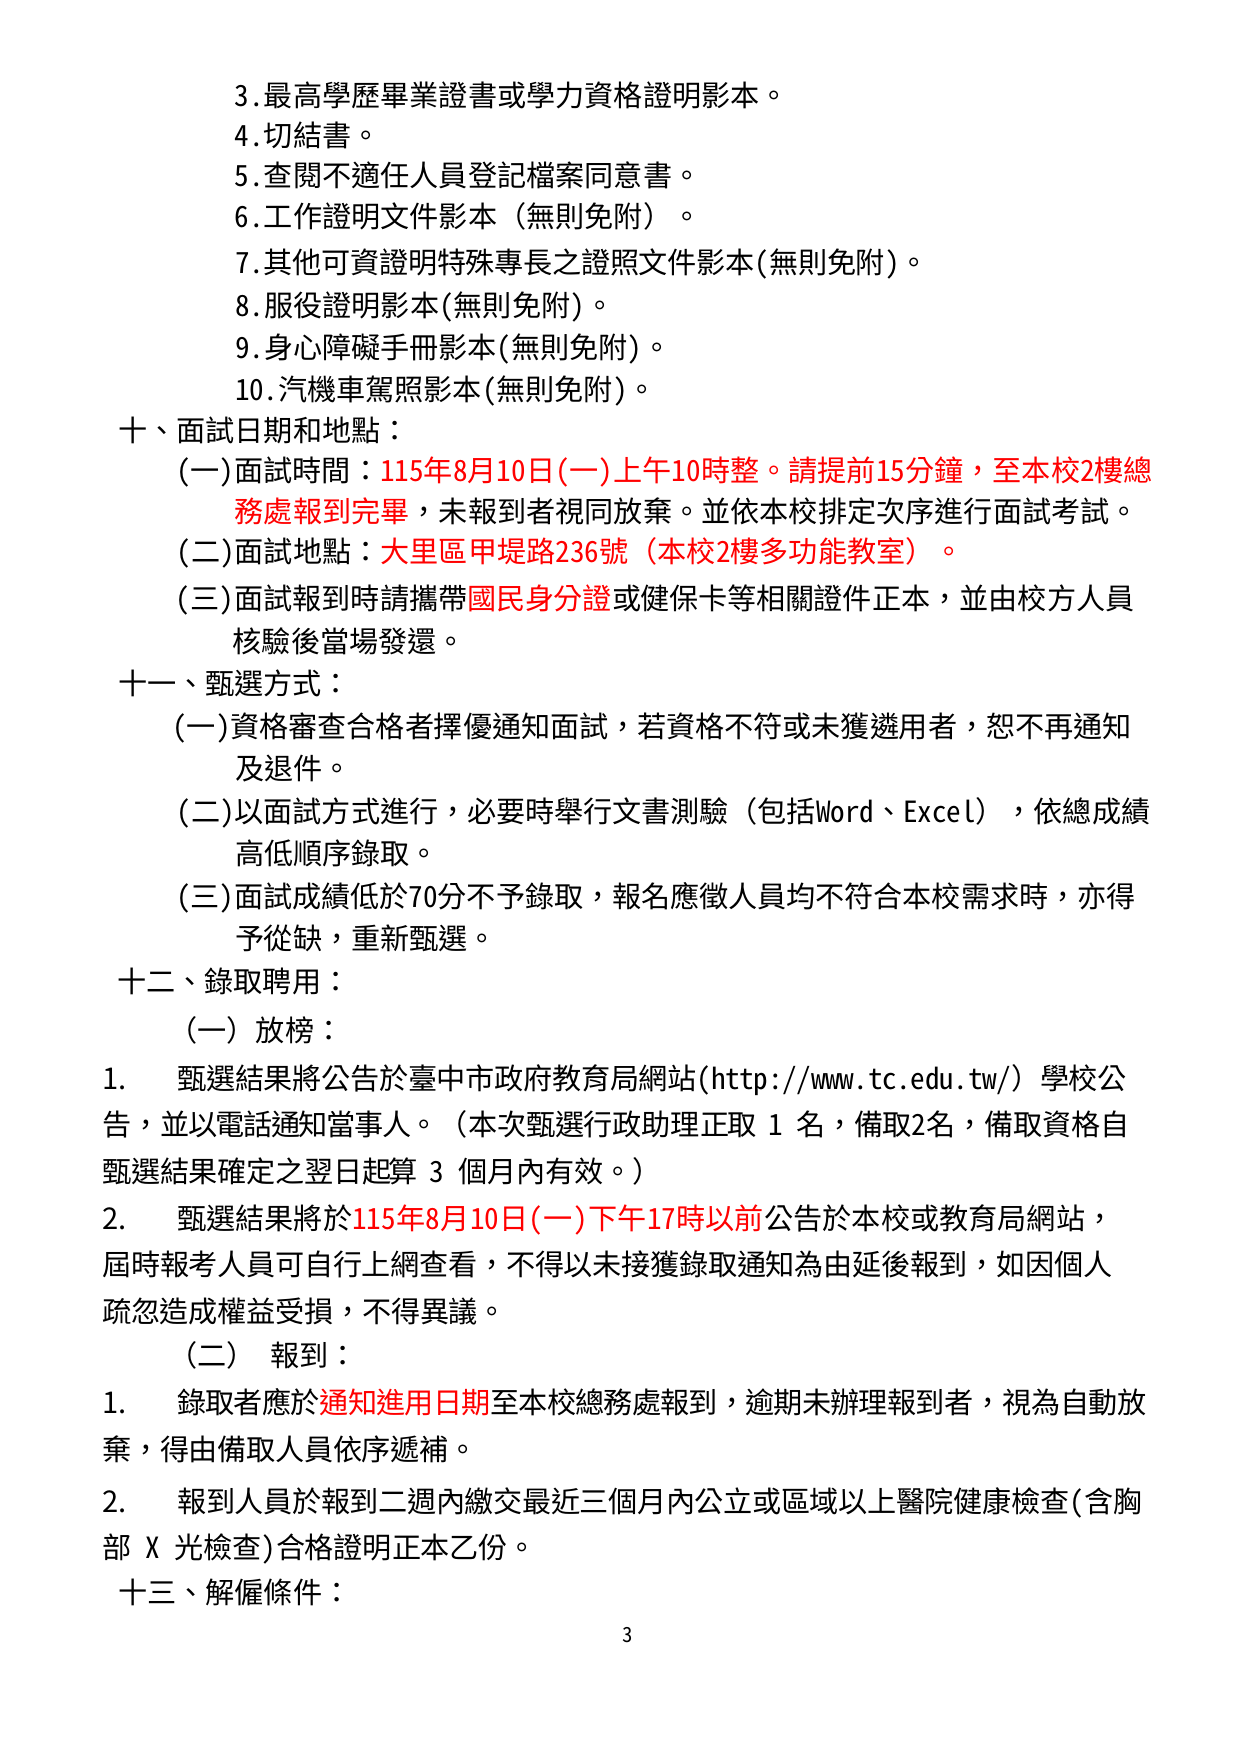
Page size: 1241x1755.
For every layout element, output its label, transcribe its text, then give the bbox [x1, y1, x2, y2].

list 甄選結果將公告於臺中市政府教育局網站(http://www.tc.edu.tw/）學校公告，並以電話通知當事人。（本次甄選行政助理正取 1 名，備取2名，備取資格自甄選結果確定之翌日起算 3 個月內有效。） [102, 1055, 1151, 1191]
list 報到人員於報到二週內繳交最近三個月內公立或區域以上醫院健康檢查(含胸部 X 光檢查)合格證明正本乙份。 [102, 1478, 1151, 1567]
text 5.查閱不適任人員登記檔案同意書。 [118, 155, 1153, 195]
text (二)面試地點：大里區甲堤路236號（本校2樓多功能教室）。 [118, 530, 1153, 571]
text （一）放榜： [168, 1008, 1153, 1050]
text (一)資格審查合格者擇優通知面試，若資格不符或未獲遴用者，恕不再通知及退件。 [0, 703, 1153, 788]
text 十、面試日期和地點： [118, 409, 1153, 449]
text 8.服役證明影本(無則免附)。 [102, 282, 1153, 324]
text 9.身心障礙手冊影本(無則免附)。 [102, 324, 1153, 367]
text 7.其他可資證明特殊專長之證照文件影本(無則免附)。 [102, 240, 1153, 282]
text (三)面試報到時請攜帶國民身分證或健保卡等相關證件正本，並由校方人員核驗後當場發還。 [161, 576, 1153, 660]
list 錄取者應於通知進用日期至本校總務處報到，逾期未辦理報到者，視為自動放棄，得由備取人員依序遞補。 [102, 1380, 1151, 1469]
text （二） 報到： [168, 1335, 1153, 1375]
text 十一、甄選方式： [118, 661, 1153, 703]
text 十三、解僱條件： [118, 1571, 1153, 1611]
text 6.工作證明文件影本（無則免附）。 [118, 195, 1153, 235]
text 十二、錄取聘用： [117, 958, 956, 1001]
text 10.汽機車駕照影本(無則免附)。 [102, 367, 1153, 409]
text (二)以面試方式進行，必要時舉行文書測驗（包括Word、Excel），依總成績高低順序錄取。 [176, 788, 1153, 873]
text (三)面試成績低於70分不予錄取，報名應徵人員均不符合本校需求時，亦得予從缺，重新甄選。 [176, 873, 1153, 958]
text 4.切結書。 [118, 115, 1153, 155]
list 甄選結果將於115年8月10日(一)下午17時以前公告於本校或教育局網站，屆時報考人員可自行上網查看，不得以未接獲錄取通知為由延後報到，如因個人疏忽造成權益受損，不得異議。 [102, 1195, 1114, 1331]
text 3.最高學歷畢業證書或學力資格證明影本。 [118, 75, 1153, 115]
text (一)面試時間：115年8月10日(一)上午10時整。請提前15分鐘，至本校2樓總務處報到完畢，未報到者視同放棄。並依本校排定次序進行面試考試。 [176, 449, 1153, 530]
